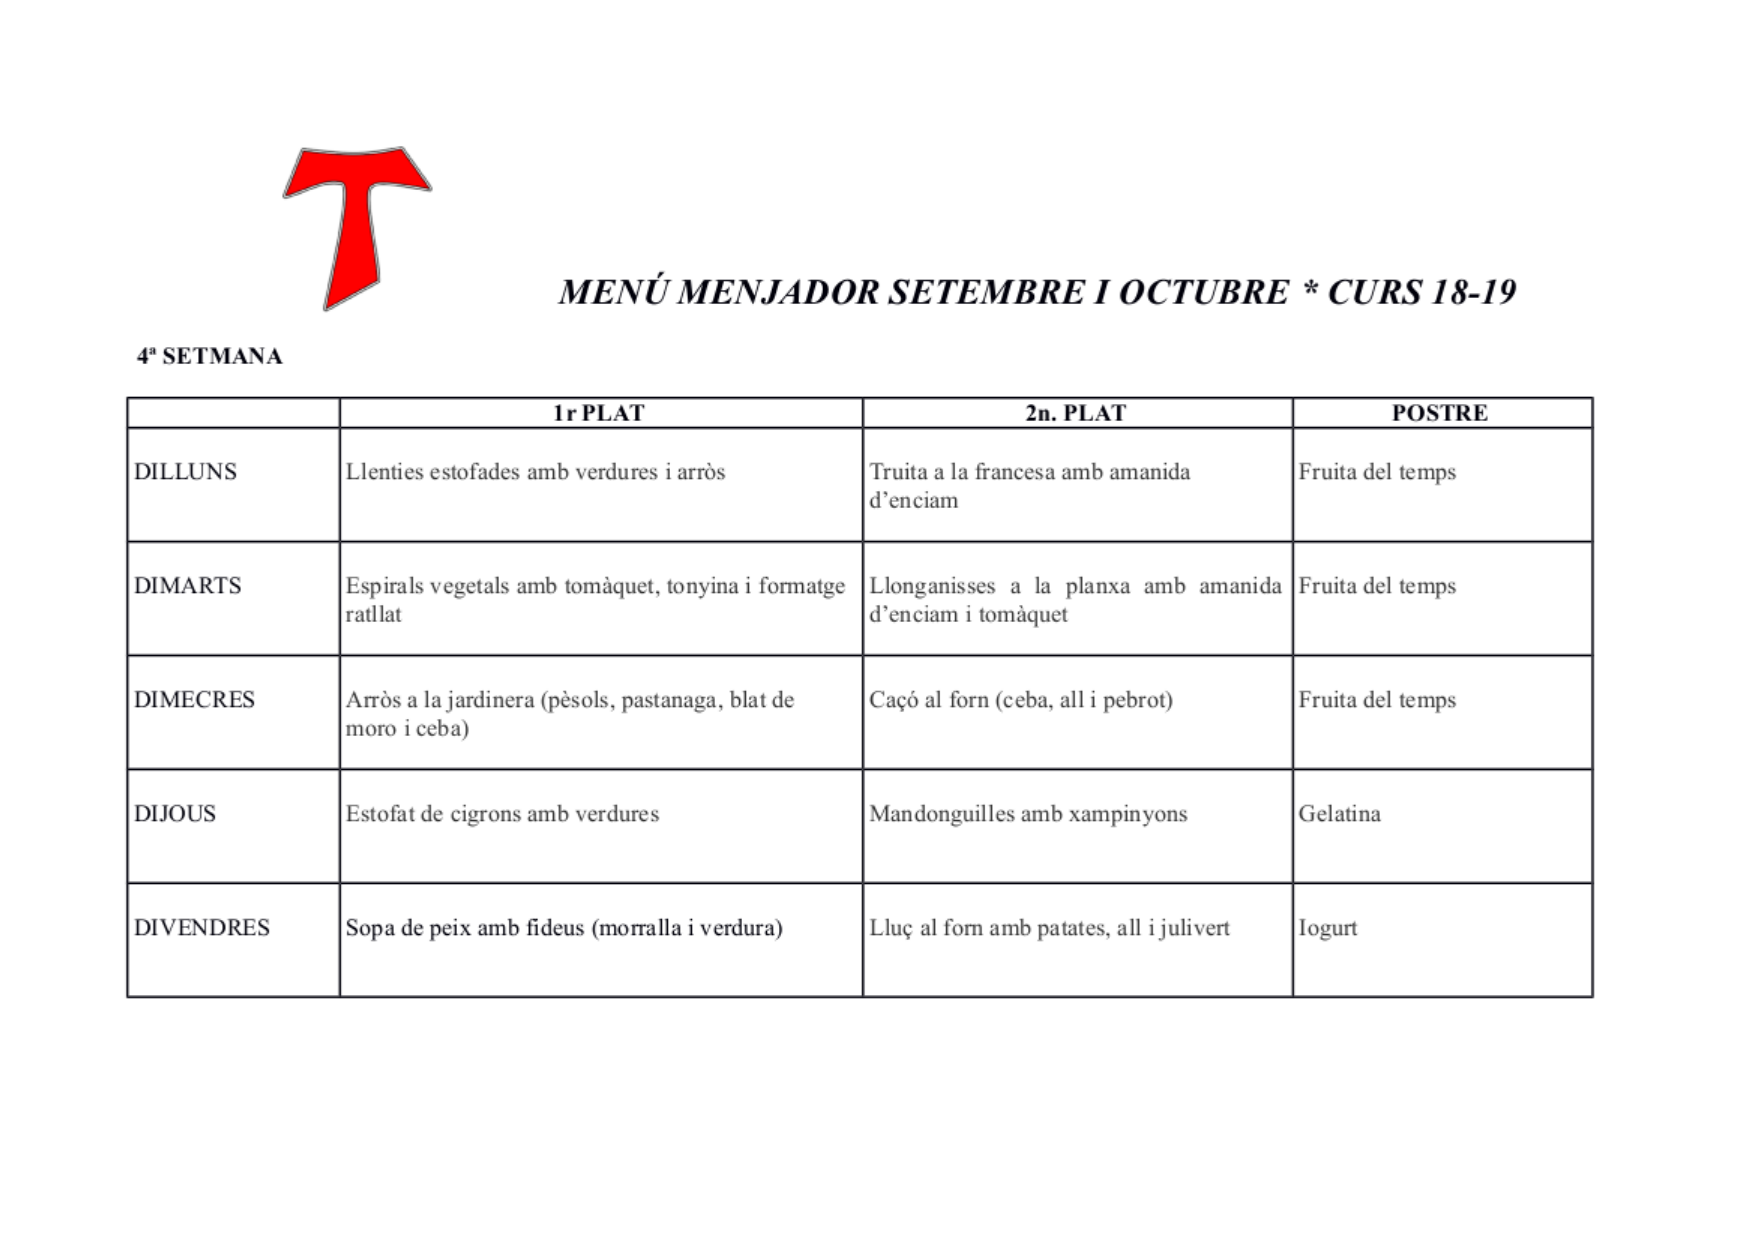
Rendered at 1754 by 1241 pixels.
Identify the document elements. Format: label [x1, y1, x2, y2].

picture [75, 128, 1655, 1039]
